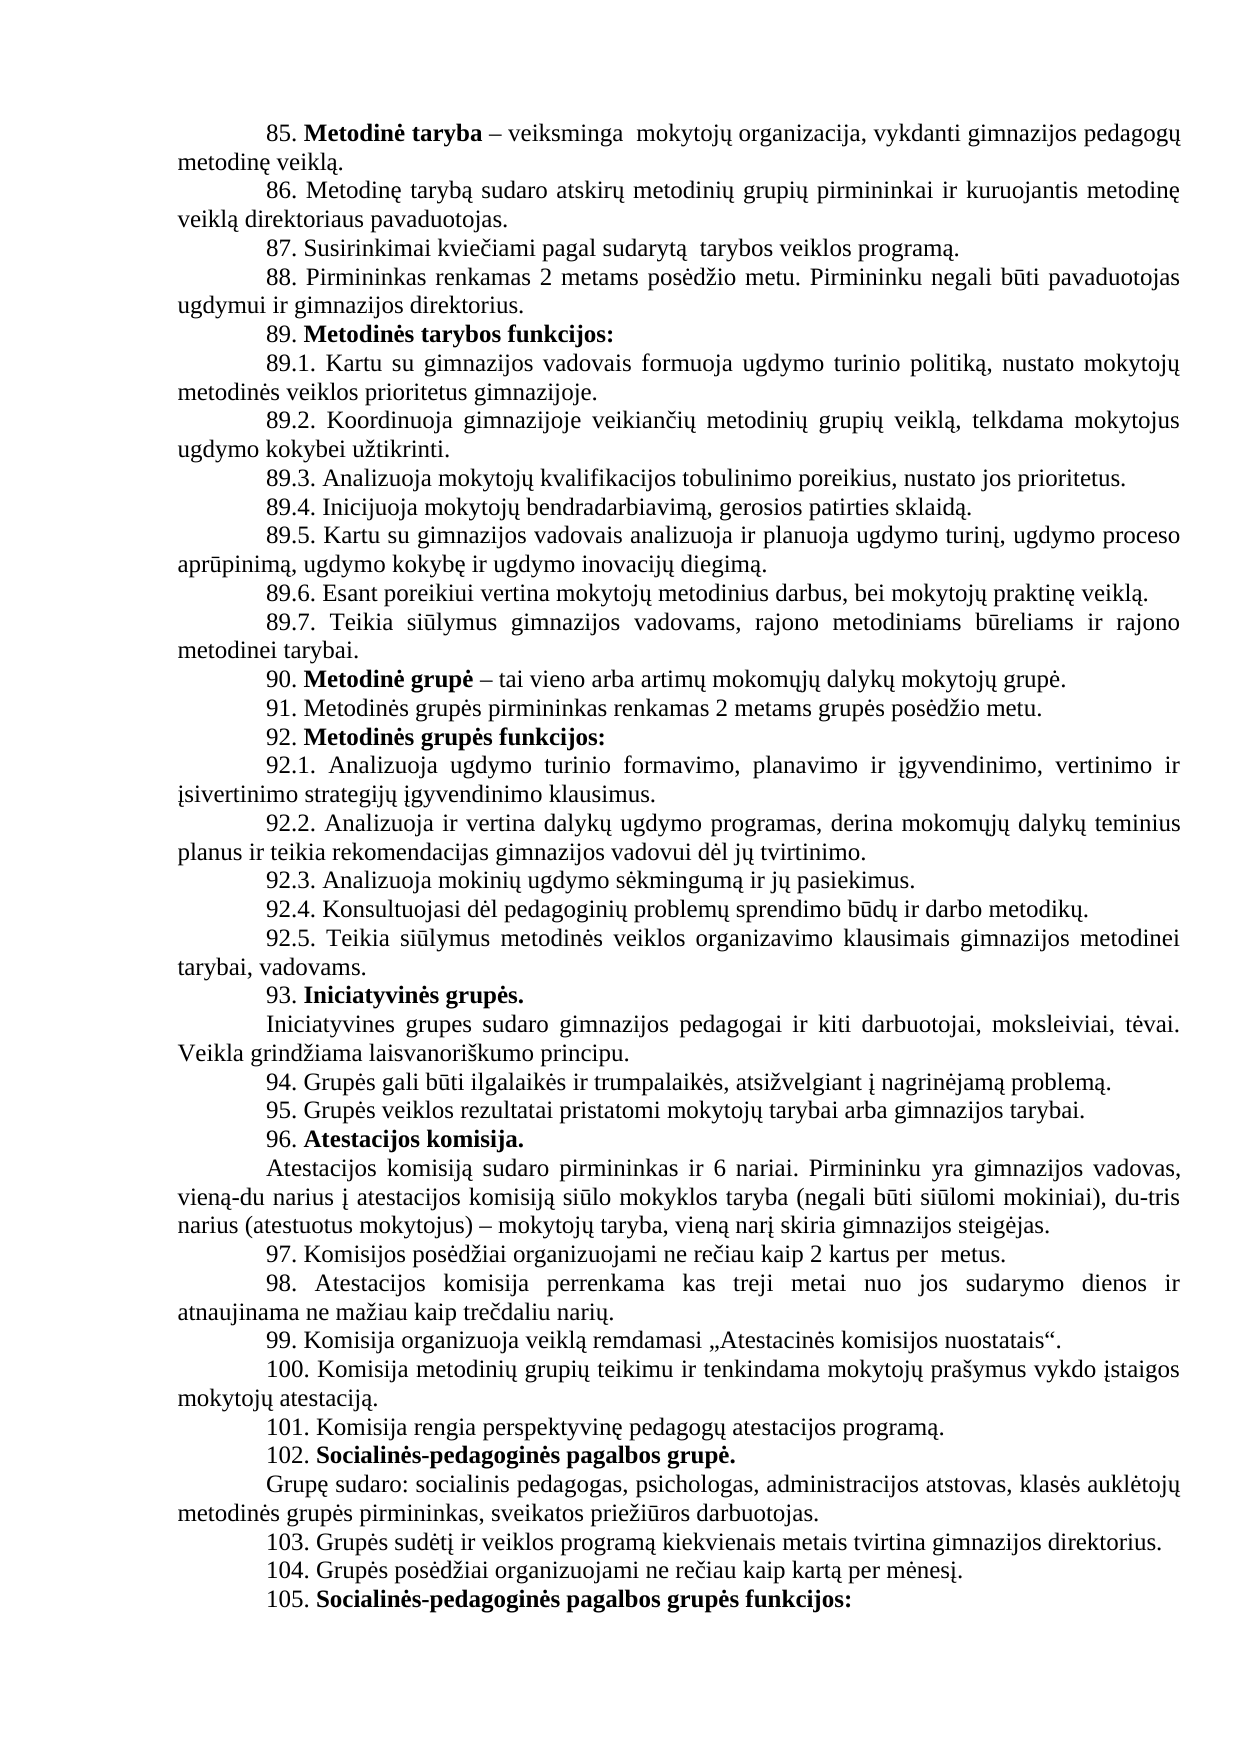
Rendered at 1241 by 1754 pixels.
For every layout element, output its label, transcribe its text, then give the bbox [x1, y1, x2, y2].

text 92.2. Analizuoja ir vertina dalykų ugdymo programas, derina mokomųjų dalykų teminius planus ir teikia rekomendacijas gimnazijos vadovui dėl jų tvirtinimo. [177, 808, 1181, 866]
text 102. Socialinės-pedagoginės pagalbos grupė. [177, 1441, 1181, 1469]
text 93. Iniciatyvinės grupės. [177, 981, 1181, 1009]
text 103. Grupės sudėtį ir veiklos programą kiekvienais metais tvirtina gimnazijos direktorius. [177, 1527, 1181, 1556]
text 92. Metodinės grupės funkcijos: [177, 722, 1181, 751]
text 85. Metodinė taryba – veiksminga mokytojų organizacija, vykdanti gimnazijos pedagogų metodinę veiklą. [177, 118, 1181, 176]
text 92.3. Analizuoja mokinių ugdymo sėkmingumą ir jų pasiekimus. [177, 866, 1181, 894]
text 89.4. Inicijuoja mokytojų bendradarbiavimą, gerosios patirties sklaidą. [177, 492, 1181, 521]
text 86. Metodinę tarybą sudaro atskirų metodinių grupių pirmininkai ir kuruojantis metodinę veiklą direktoriaus pavaduotojas. [177, 176, 1181, 233]
text 91. Metodinės grupės pirmininkas renkamas 2 metams grupės posėdžio metu. [177, 693, 1181, 722]
text 89.6. Esant poreikiui vertina mokytojų metodinius darbus, bei mokytojų praktinę veiklą. [177, 578, 1181, 607]
text 105. Socialinės-pedagoginės pagalbos grupės funkcijos: [177, 1584, 1181, 1613]
text 89.2. Koordinuoja gimnazijoje veikiančių metodinių grupių veiklą, telkdama mokytojus ugdymo kokybei užtikrinti. [177, 406, 1181, 463]
text 101. Komisija rengia perspektyvinę pedagogų atestacijos programą. [177, 1412, 1181, 1441]
text 90. Metodinė grupė – tai vieno arba artimų mokomųjų dalykų mokytojų grupė. [177, 664, 1181, 693]
text 89.1. Kartu su gimnazijos vadovais formuoja ugdymo turinio politiką, nustato mokytojų metodinės veiklos prioritetus gimnazijoje. [177, 348, 1181, 406]
text 97. Komisijos posėdžiai organizuojami ne rečiau kaip 2 kartus per metus. [177, 1239, 1181, 1268]
text 89.7. Teikia siūlymus gimnazijos vadovams, rajono metodiniams būreliams ir rajono metodinei tarybai. [177, 607, 1181, 664]
text 87. Susirinkimai kviečiami pagal sudarytą tarybos veiklos programą. [177, 233, 1181, 262]
text 99. Komisija organizuoja veiklą remdamasi „Atestacinės komisijos nuostatais“. [177, 1326, 1181, 1354]
text 92.1. Analizuoja ugdymo turinio formavimo, planavimo ir įgyvendinimo, vertinimo ir įsivertinimo strategijų įgyvendinimo klausimus. [177, 751, 1181, 808]
text 89. Metodinės tarybos funkcijos: [177, 319, 1181, 348]
text Iniciatyvines grupes sudaro gimnazijos pedagogai ir kiti darbuotojai, moksleiviai, tėvai. Veikla grindžiama laisvanoriškumo principu. [177, 1009, 1181, 1067]
text 88. Pirmininkas renkamas 2 metams posėdžio metu. Pirmininku negali būti pavaduotojas ugdymui ir gimnazijos direktorius. [177, 262, 1181, 319]
text 89.5. Kartu su gimnazijos vadovais analizuoja ir planuoja ugdymo turinį, ugdymo proceso aprūpinimą, ugdymo kokybę ir ugdymo inovacijų diegimą. [177, 521, 1181, 578]
text 89.3. Analizuoja mokytojų kvalifikacijos tobulinimo poreikius, nustato jos prioritetus. [177, 463, 1181, 492]
text Grupę sudaro: socialinis pedagogas, psichologas, administracijos atstovas, klasės auklėtojų metodinės grupės pirmininkas, sveikatos priežiūros darbuotojas. [177, 1469, 1181, 1527]
text Atestacijos komisiją sudaro pirmininkas ir 6 nariai. Pirmininku yra gimnazijos vadovas, vieną-du narius į atestacijos komisiją siūlo mokyklos taryba (negali būti siūlomi mokiniai), du-tris narius (atestuotus mokytojus) – mokytojų taryba, vieną narį skiria gimnazijos steigėjas. [177, 1153, 1181, 1239]
text 98. Atestacijos komisija perrenkama kas treji metai nuo jos sudarymo dienos ir atnaujinama ne mažiau kaip trečdaliu narių. [177, 1268, 1181, 1326]
text 100. Komisija metodinių grupių teikimu ir tenkindama mokytojų prašymus vykdo įstaigos mokytojų atestaciją. [177, 1354, 1181, 1412]
text 104. Grupės posėdžiai organizuojami ne rečiau kaip kartą per mėnesį. [177, 1556, 1181, 1584]
text 94. Grupės gali būti ilgalaikės ir trumpalaikės, atsižvelgiant į nagrinėjamą problemą. [177, 1067, 1181, 1096]
text 95. Grupės veiklos rezultatai pristatomi mokytojų tarybai arba gimnazijos tarybai. [177, 1096, 1181, 1124]
text 96. Atestacijos komisija. [177, 1124, 1181, 1153]
text 92.5. Teikia siūlymus metodinės veiklos organizavimo klausimais gimnazijos metodinei tarybai, vadovams. [177, 923, 1181, 981]
text 92.4. Konsultuojasi dėl pedagoginių problemų sprendimo būdų ir darbo metodikų. [177, 894, 1181, 923]
